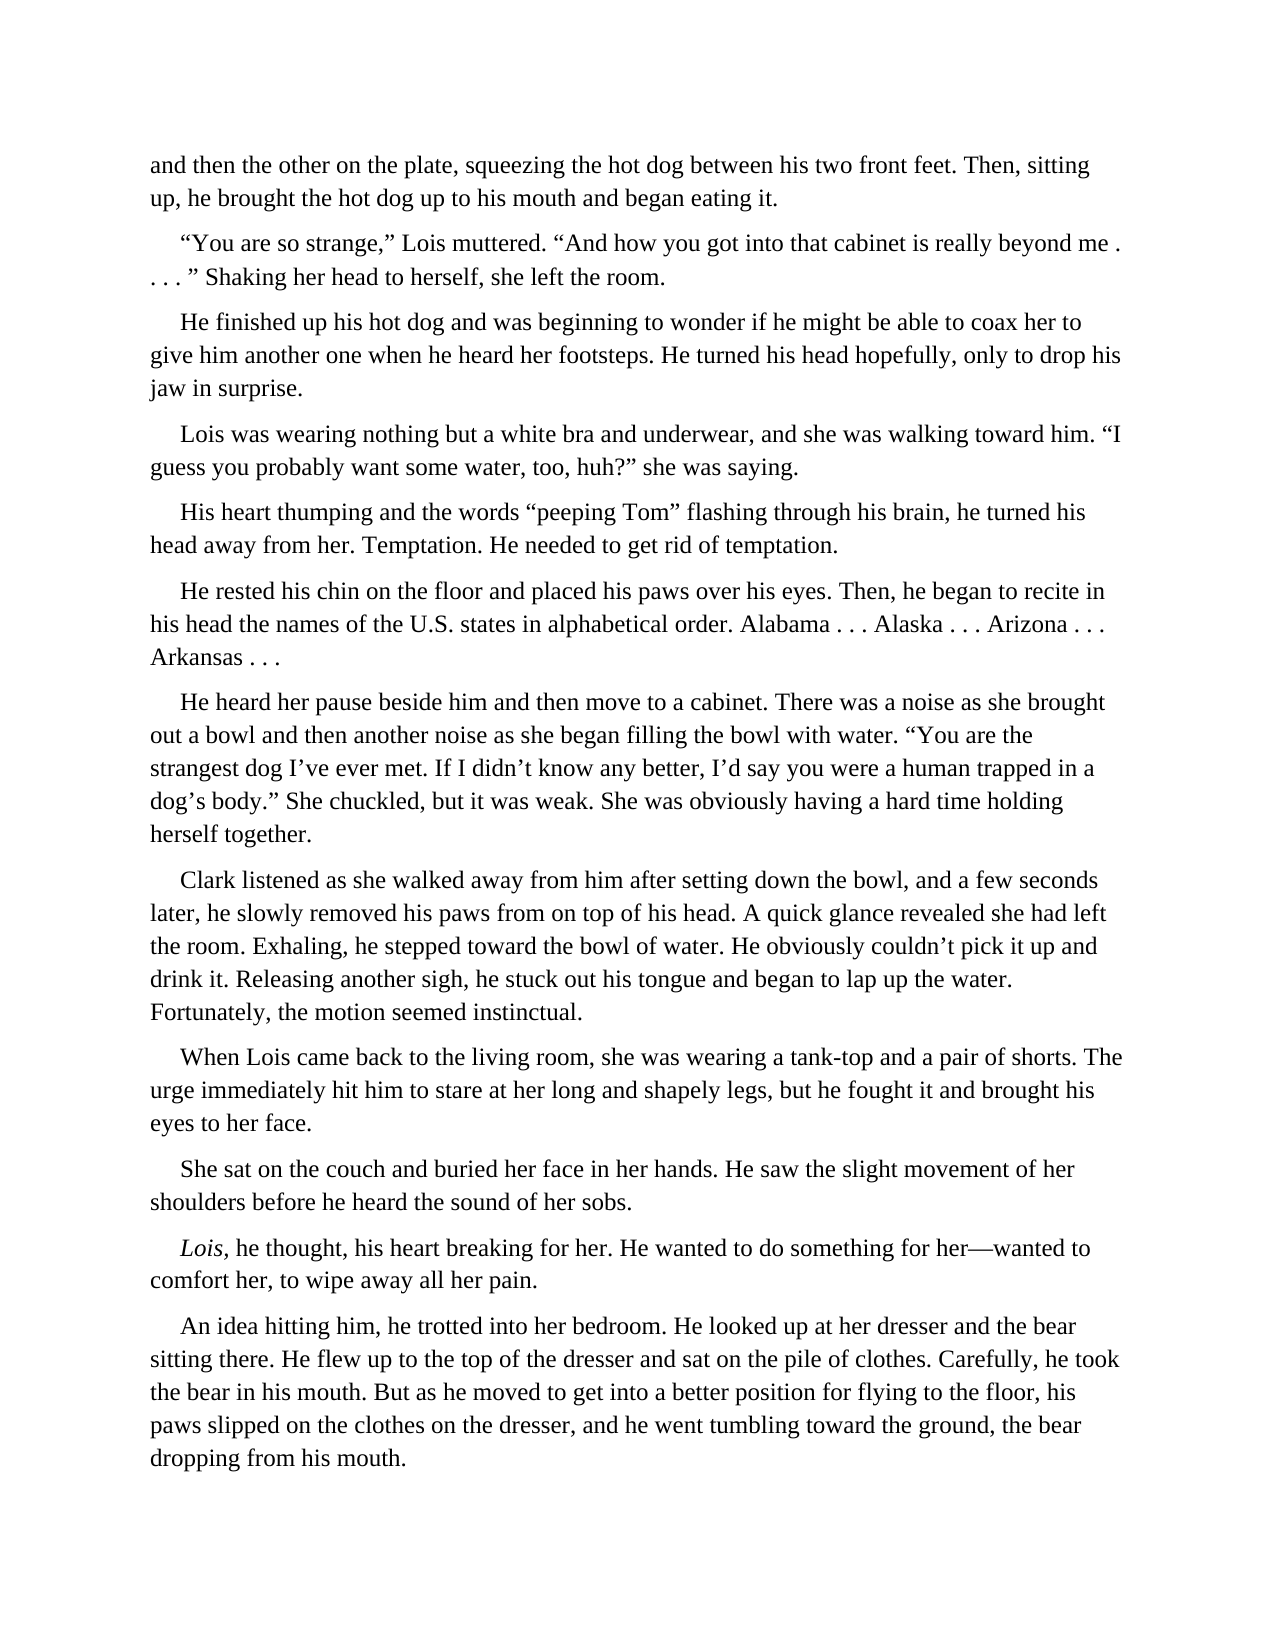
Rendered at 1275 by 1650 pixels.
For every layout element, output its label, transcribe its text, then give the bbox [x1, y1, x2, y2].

text Lois, he thought, his heart breaking for her. He wanted to do something for her—wanted to comfort her, to wipe away all her pain. [150, 1233, 1125, 1294]
text Clark listened as she walked away from him after setting down the bowl, and a few seconds later, he slowly removed his paws from on top of his head. A quick glance revealed she had left the room. Exhaling, he stepped toward the bowl of water. He obviously couldn’t pick it up and drink it. Releasing another sigh, he stuck out his tongue and began to lap up the water. Fortunately, the motion seemed instinctual. [150, 865, 1125, 1026]
text He rested his chin on the floor and placed his paws over his eyes. Then, he began to recite in his head the names of the U.S. states in alphabetical order. Alabama . . . Alaska . . . Arizona . . . Arkansas . . . [150, 576, 1125, 671]
text He finished up his hot dog and was beginning to wonder if he might be able to coax her to give him another one when he heard her footsteps. He turned his head hopefully, only to drop his jaw in surprise. [150, 307, 1125, 402]
text and then the other on the plate, squeezing the hot dog between his two front feet. Then, sitting up, he brought the hot dog up to his mouth and began eating it. [150, 150, 1125, 212]
text “You are so strange,” Lois muttered. “And how you got into that cabinet is really beyond me . . . . ” Shaking her head to herself, she left the room. [150, 228, 1125, 290]
text When Lois came back to the living room, she was wearing a tank-top and a pair of shorts. The urge immediately hit him to stare at her long and shapely legs, but he fought it and brought his eyes to her face. [150, 1042, 1125, 1137]
text Lois was wearing nothing but a white bra and underwear, and she was walking toward him. “I guess you probably want some water, too, huh?” she was saying. [150, 419, 1125, 480]
text She sat on the couch and buried her face in her hands. He saw the slight movement of her shoulders before he heard the sound of her sobs. [150, 1154, 1125, 1216]
text He heard her pause beside him and then move to a cabinet. There was a noise as she brought out a bowl and then another noise as she began filling the bowl with water. “You are the strangest dog I’ve ever met. If I didn’t know any better, I’d say you were a human trapped in a dog’s body.” She chuckled, but it was weak. She was obviously having a hard time holding herself together. [150, 687, 1125, 848]
text An idea hitting him, he trotted into her bedroom. He looked up at her dresser and the bear sitting there. He flew up to the top of the dresser and sat on the pile of clothes. Carefully, he took the bear in his mouth. But as he moved to get into a better position for flying to the floor, his paws slipped on the clothes on the dresser, and he went tumbling toward the ground, the bear dropping from his mouth. [150, 1311, 1125, 1472]
text His heart thumping and the words “peeping Tom” flashing through his brain, he turned his head away from her. Temptation. He needed to get rid of temptation. [150, 497, 1125, 559]
